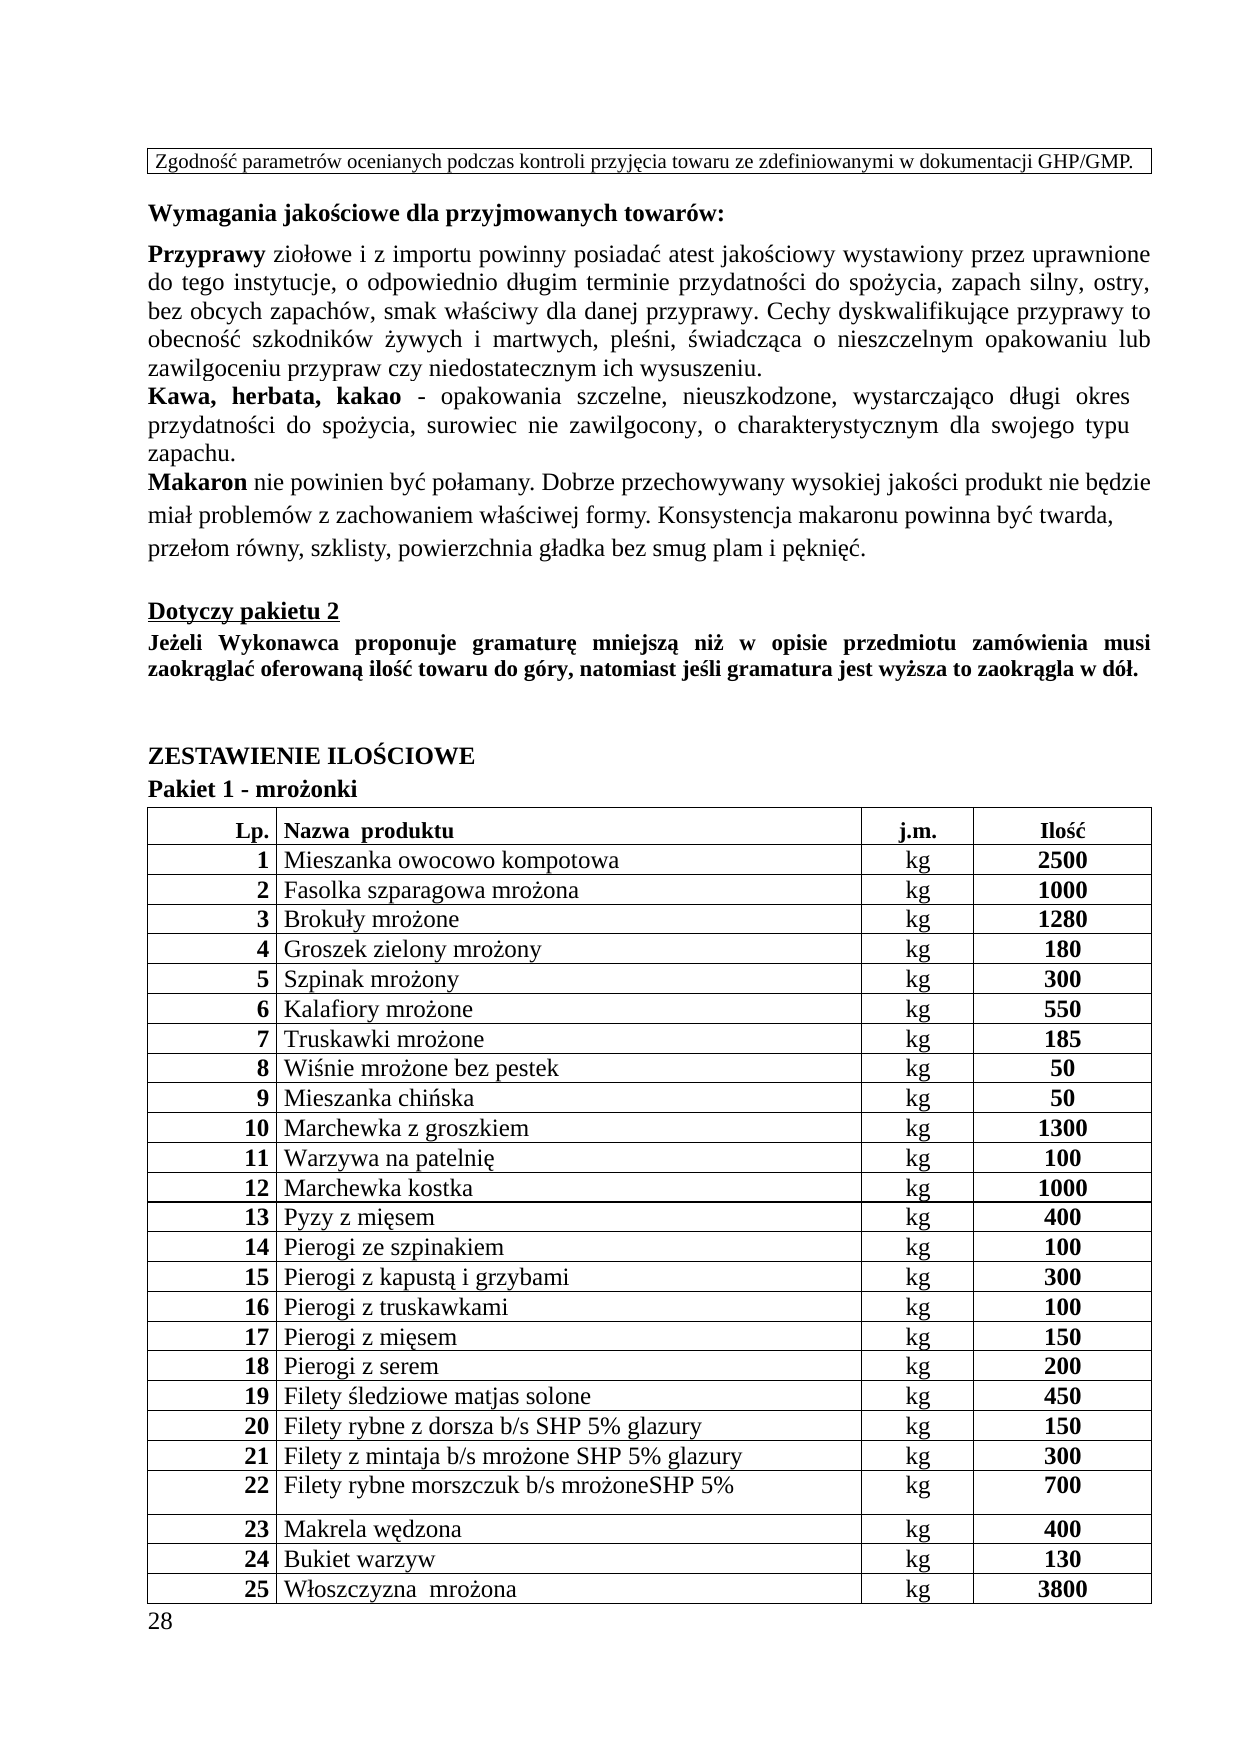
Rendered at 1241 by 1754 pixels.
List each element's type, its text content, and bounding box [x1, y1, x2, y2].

table_cell Pierogi z serem [277, 1351, 861, 1380]
table_cell kg [862, 1262, 973, 1291]
table_cell Pierogi ze szpinakiem [277, 1232, 861, 1261]
table_cell Filety śledziowe matjas solone [277, 1381, 861, 1410]
table_cell Kalafiory mrożone [277, 994, 861, 1023]
table_cell Zgodność parametrów ocenianych podczas kontroli przyjęcia towaru ze zdefiniowanymi w dokumentacji GHP/GMP. [148, 149, 1151, 173]
table_cell 400 [974, 1203, 1151, 1231]
table_cell 3 [148, 905, 276, 933]
table_header Ilość [974, 808, 1151, 844]
table_cell kg [862, 1471, 973, 1513]
table_cell 21 [148, 1441, 276, 1469]
table_cell Włoszczyzna mrożona [277, 1574, 861, 1603]
table_cell Szpinak mrożony [277, 964, 861, 993]
table_cell kg [862, 1232, 973, 1261]
table_cell 700 [974, 1471, 1151, 1513]
table_cell Marchewka kostka [277, 1173, 861, 1201]
table_header j.m. [862, 808, 973, 844]
table_cell Truskawki mrożone [277, 1024, 861, 1052]
table_cell 4 [148, 934, 276, 963]
table_header Lp. [148, 808, 276, 844]
table_cell Marchewka z groszkiem [277, 1113, 861, 1142]
table_cell 300 [974, 1262, 1151, 1291]
table_cell Bukiet warzyw [277, 1544, 861, 1573]
table_cell 19 [148, 1381, 276, 1410]
text ZESTAWIENIE ILOŚCIOWE [148, 741, 1152, 769]
table_cell 25 [148, 1574, 276, 1603]
table_cell 450 [974, 1381, 1151, 1410]
table_cell Warzywa na patelnię [277, 1143, 861, 1172]
table_cell 1280 [974, 905, 1151, 933]
table_cell 1300 [974, 1113, 1151, 1142]
table_cell 11 [148, 1143, 276, 1172]
table_cell 400 [974, 1515, 1151, 1543]
table_cell kg [862, 1113, 973, 1142]
table_cell Brokuły mrożone [277, 905, 861, 933]
table_cell 150 [974, 1322, 1151, 1350]
table_cell 8 [148, 1054, 276, 1082]
table_cell 2 [148, 875, 276, 903]
text Makaron nie powinien być połamany. Dobrze przechowywany wysokiej jakości produkt nie będzie miał problemów z zachowaniem właściwej formy. Konsystencja makaronu powinna być twarda, przełom równy, szklisty, powierzchnia gładka bez smug plam i pęknięć. [148, 467, 1152, 562]
table_cell 150 [974, 1411, 1151, 1440]
table_cell Fasolka szparagowa mrożona [277, 875, 861, 903]
table_cell Pierogi z mięsem [277, 1322, 861, 1350]
table_cell 100 [974, 1292, 1151, 1321]
table_cell Mieszanka owocowo kompotowa [277, 845, 861, 874]
text Kawa, herbata, kakao - opakowania szczelne, nieuszkodzone, wystarczająco długi okres przydatności do spożycia, surowiec nie zawilgocony, o charakterystycznym dla swojego typu zapachu. [148, 382, 1131, 467]
table_cell kg [862, 994, 973, 1023]
table_cell 17 [148, 1322, 276, 1350]
table_cell kg [862, 905, 973, 933]
table_cell 100 [974, 1232, 1151, 1261]
table_cell kg [862, 1441, 973, 1469]
table_cell 550 [974, 994, 1151, 1023]
table_cell 7 [148, 1024, 276, 1052]
table_cell Pierogi z truskawkami [277, 1292, 861, 1321]
table_cell kg [862, 1054, 973, 1082]
table_cell 100 [974, 1143, 1151, 1172]
table_cell kg [862, 875, 973, 903]
table_cell kg [862, 1024, 973, 1052]
text Dotyczy pakietu 2 [148, 596, 1152, 624]
table_cell 180 [974, 934, 1151, 963]
table_cell kg [862, 1083, 973, 1112]
table_cell 14 [148, 1232, 276, 1261]
table_cell 23 [148, 1515, 276, 1543]
table_cell 24 [148, 1544, 276, 1573]
table_cell kg [862, 1203, 973, 1231]
table_cell 50 [974, 1083, 1151, 1112]
text Przyprawy ziołowe i z importu powinny posiadać atest jakościowy wystawiony przez uprawnione do tego instytucje, o odpowiednio długim terminie przydatności do spożycia, zapach silny, ostry, bez obcych zapachów, smak właściwy dla danej przyprawy. Cechy dyskwalifikujące przyprawy to obecność szkodników żywych i martwych, pleśni, świadcząca o nieszczelnym opakowaniu lub zawilgoceniu przypraw czy niedostatecznym ich wysuszeniu. [148, 239, 1152, 382]
table_cell 3800 [974, 1574, 1151, 1603]
text Pakiet 1 - mrożonki [148, 774, 1152, 803]
table_cell Makrela wędzona [277, 1515, 861, 1543]
table_cell 13 [148, 1203, 276, 1231]
table_cell 300 [974, 964, 1151, 993]
table_cell 1 [148, 845, 276, 874]
subtitle Wymagania jakościowe dla przyjmowanych towarów: [148, 198, 1152, 227]
table_cell kg [862, 934, 973, 963]
table_cell 1000 [974, 1173, 1151, 1201]
table_cell kg [862, 1143, 973, 1172]
table_cell kg [862, 1292, 973, 1321]
table_cell 5 [148, 964, 276, 993]
text Jeżeli Wykonawca proponuje gramaturę mniejszą niż w opisie przedmiotu zamówienia musi zaokrąglać oferowaną ilość towaru do góry, natomiast jeśli gramatura jest wyższa to zaokrągla w dół. [148, 629, 1152, 681]
table_cell 1000 [974, 875, 1151, 903]
table_cell kg [862, 1322, 973, 1350]
table_cell 20 [148, 1411, 276, 1440]
table_cell 300 [974, 1441, 1151, 1469]
table_cell Wiśnie mrożone bez pestek [277, 1054, 861, 1082]
table_cell Filety rybne z dorsza b/s SHP 5% glazury [277, 1411, 861, 1440]
table_cell 200 [974, 1351, 1151, 1380]
table_cell Groszek zielony mrożony [277, 934, 861, 963]
table_cell kg [862, 1173, 973, 1201]
table_cell 15 [148, 1262, 276, 1291]
table_cell 10 [148, 1113, 276, 1142]
table_cell kg [862, 845, 973, 874]
table_cell kg [862, 1351, 973, 1380]
table_cell kg [862, 1411, 973, 1440]
table_cell Filety rybne morszczuk b/s mrożoneSHP 5% [277, 1471, 861, 1513]
table_cell 18 [148, 1351, 276, 1380]
table_cell kg [862, 1381, 973, 1410]
table_cell 2500 [974, 845, 1151, 874]
table_cell kg [862, 964, 973, 993]
table_cell 12 [148, 1173, 276, 1201]
table_cell kg [862, 1515, 973, 1543]
table_cell 50 [974, 1054, 1151, 1082]
table_cell 9 [148, 1083, 276, 1112]
table_cell 16 [148, 1292, 276, 1321]
table_cell Pyzy z mięsem [277, 1203, 861, 1231]
table_cell Filety z mintaja b/s mrożone SHP 5% glazury [277, 1441, 861, 1469]
table_cell 130 [974, 1544, 1151, 1573]
table_header Nazwa produktu [277, 808, 861, 844]
table_cell 185 [974, 1024, 1151, 1052]
table_cell 22 [148, 1471, 276, 1513]
table_cell 6 [148, 994, 276, 1023]
table_cell kg [862, 1544, 973, 1573]
table_cell Pierogi z kapustą i grzybami [277, 1262, 861, 1291]
table_cell Mieszanka chińska [277, 1083, 861, 1112]
table_cell kg [862, 1574, 973, 1603]
